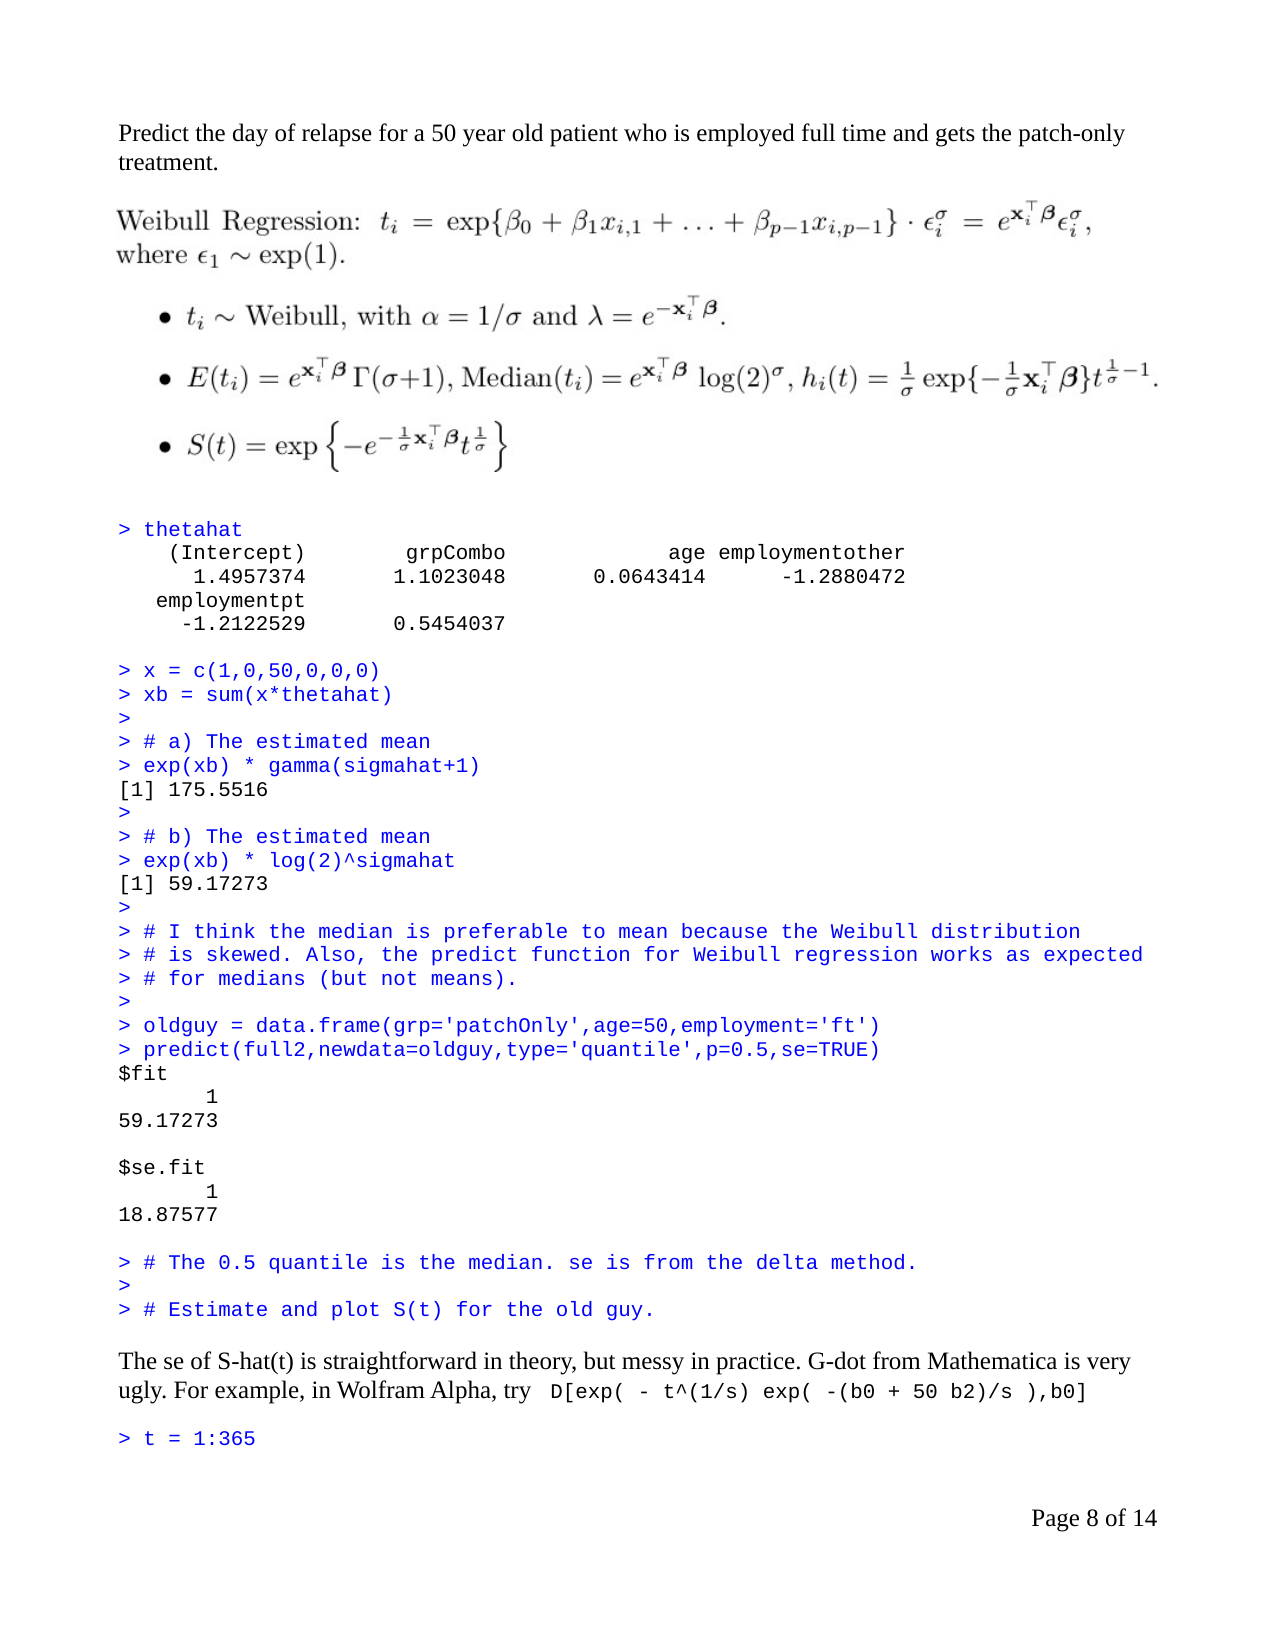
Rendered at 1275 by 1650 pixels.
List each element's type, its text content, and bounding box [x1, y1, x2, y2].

text [1] 59.17273 [118, 873, 1160, 897]
text 18.87577 [118, 1204, 1160, 1228]
text (Intercept) grpCombo age employmentother [118, 542, 1160, 566]
text Predict the day of relapse for a 50 year old patient who is employed full time and gets the patch-only treatment. [118, 118, 1160, 176]
text > # Estimate and plot S(t) for the old guy. [118, 1299, 1160, 1323]
text > # b) The estimated mean [118, 826, 1160, 850]
text > [118, 708, 1160, 731]
text > exp(xb) * log(2)^sigmahat [118, 850, 1160, 873]
text 1.4957374 1.1023048 0.0643414 -1.2880472 [118, 566, 1160, 589]
text > [118, 992, 1160, 1015]
text 1 [118, 1181, 1160, 1204]
text employmentpt [118, 589, 1160, 613]
text > # a) The estimated mean [118, 731, 1160, 755]
text > # I think the median is preferable to mean because the Weibull distribution [118, 921, 1160, 944]
text > # is skewed. Also, the predict function for Weibull regression works as expected [118, 944, 1160, 968]
text > xb = sum(x*thetahat) [118, 684, 1160, 708]
text > # The 0.5 quantile is the median. se is from the delta method. [118, 1252, 1160, 1275]
text > # for medians (but not means). [118, 968, 1160, 992]
text The se of S-hat(t) is straightforward in theory, but messy in practice. G-dot from Mathematica is very ugly. For example, in Wolfram Alpha, try D[exp( - t^(1/s) exp( -(b0 + 50 b2)/s ),b0] [118, 1346, 1160, 1404]
text $se.fit [118, 1157, 1160, 1181]
text > [118, 897, 1160, 921]
text 1 [118, 1086, 1160, 1110]
text > thetahat [118, 519, 1160, 542]
text -1.2122529 0.5454037 [118, 613, 1160, 637]
text > t = 1:365 [118, 1428, 1160, 1452]
text > predict(full2,newdata=oldguy,type='quantile',p=0.5,se=TRUE) [118, 1039, 1160, 1062]
text 59.17273 [118, 1110, 1160, 1133]
picture [116, 199, 1159, 472]
text > [118, 802, 1160, 826]
text > oldguy = data.frame(grp='patchOnly',age=50,employment='ft') [118, 1015, 1160, 1039]
text [1] 175.5516 [118, 779, 1160, 802]
text > exp(xb) * gamma(sigmahat+1) [118, 755, 1160, 779]
text > x = c(1,0,50,0,0,0) [118, 661, 1160, 684]
text > [118, 1275, 1160, 1299]
text $fit [118, 1062, 1160, 1086]
